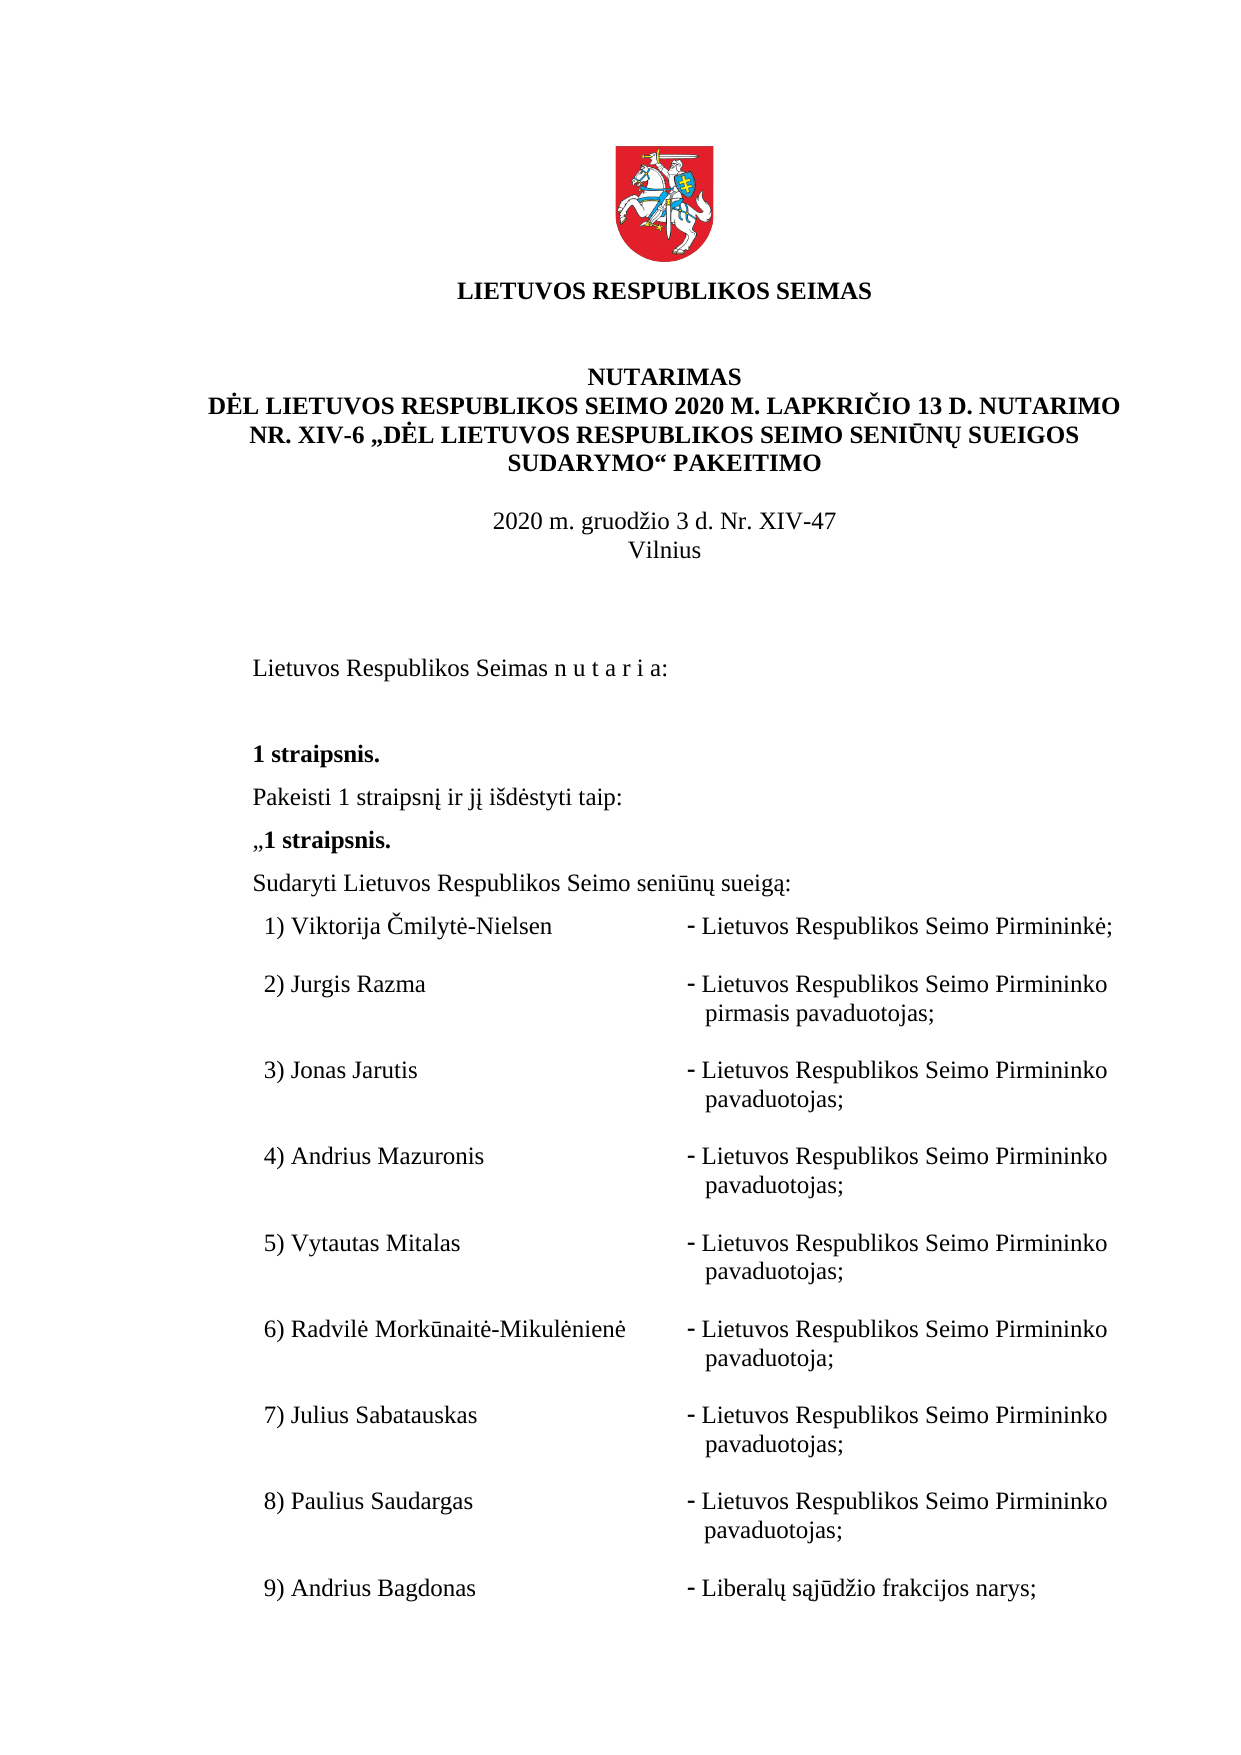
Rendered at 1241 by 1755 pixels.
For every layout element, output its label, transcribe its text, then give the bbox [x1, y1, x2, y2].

table_cell 6) Radvilė Morkūnaitė-Mikulėnienė [177, 1314, 676, 1400]
text DĖL LIETUVOS RESPUBLIKOS SEIMO 2020 M. LAPKRIČIO 13 D. NUTARIMO NR. XIV-6 „DĖL LIETUVOS RESPUBLIKOS SEIMO SENIŪNŲ SUEIGOS SUDARYMO“ PAKEITIMO [177, 391, 1152, 477]
table_cell  Lietuvos Respublikos Seimo Pirmininko pavaduotojas; [676, 1141, 1174, 1228]
table_cell  Lietuvos Respublikos Seimo Pirmininko pavaduotojas; [676, 1055, 1174, 1141]
table_header  Lietuvos Respublikos Seimo Pirmininkė; [676, 911, 1174, 969]
text Sudaryti Lietuvos Respublikos Seimo seniūnų sueigą: [177, 868, 1152, 897]
table_cell 7) Julius Sabatauskas [177, 1400, 676, 1486]
text 1 straipsnis. [177, 739, 1152, 768]
text Pakeisti 1 straipsnį ir jį išdėstyti taip: [177, 782, 1152, 811]
table_cell  Lietuvos Respublikos Seimo Pirmininko pavaduotojas; [676, 1228, 1174, 1314]
table_cell 9) Andrius Bagdonas [177, 1573, 676, 1630]
table_cell  Lietuvos Respublikos Seimo Pirmininko pirmasis pavaduotojas; [676, 969, 1174, 1055]
table_cell 2) Jurgis Razma [177, 969, 676, 1055]
table_cell  Liberalų sąjūdžio frakcijos narys; [676, 1573, 1174, 1630]
table_cell  Lietuvos Respublikos Seimo Pirmininko pavaduotojas; [676, 1486, 1174, 1573]
text „1 straipsnis. [177, 825, 1152, 854]
text Lietuvos Respublikos Seimas n u t a r i a: [177, 653, 1152, 681]
table_cell 4) Andrius Mazuronis [177, 1141, 676, 1228]
table_cell  Lietuvos Respublikos Seimo Pirmininko pavaduotoja; [676, 1314, 1174, 1400]
text LIETUVOS RESPUBLIKOS SEIMAS [177, 276, 1152, 305]
text Vilnius [177, 535, 1152, 563]
table_header 1) Viktorija Čmilytė-Nielsen [177, 911, 676, 969]
table_cell 5) Vytautas Mitalas [177, 1228, 676, 1314]
text 2020 m. gruodžio 3 d. Nr. XIV-47 [177, 506, 1152, 535]
table_cell 8) Paulius Saudargas [177, 1486, 676, 1573]
text NUTARIMAS [177, 362, 1152, 391]
table_cell 3) Jonas Jarutis [177, 1055, 676, 1141]
table_cell  Lietuvos Respublikos Seimo Pirmininko pavaduotojas; [676, 1400, 1174, 1486]
